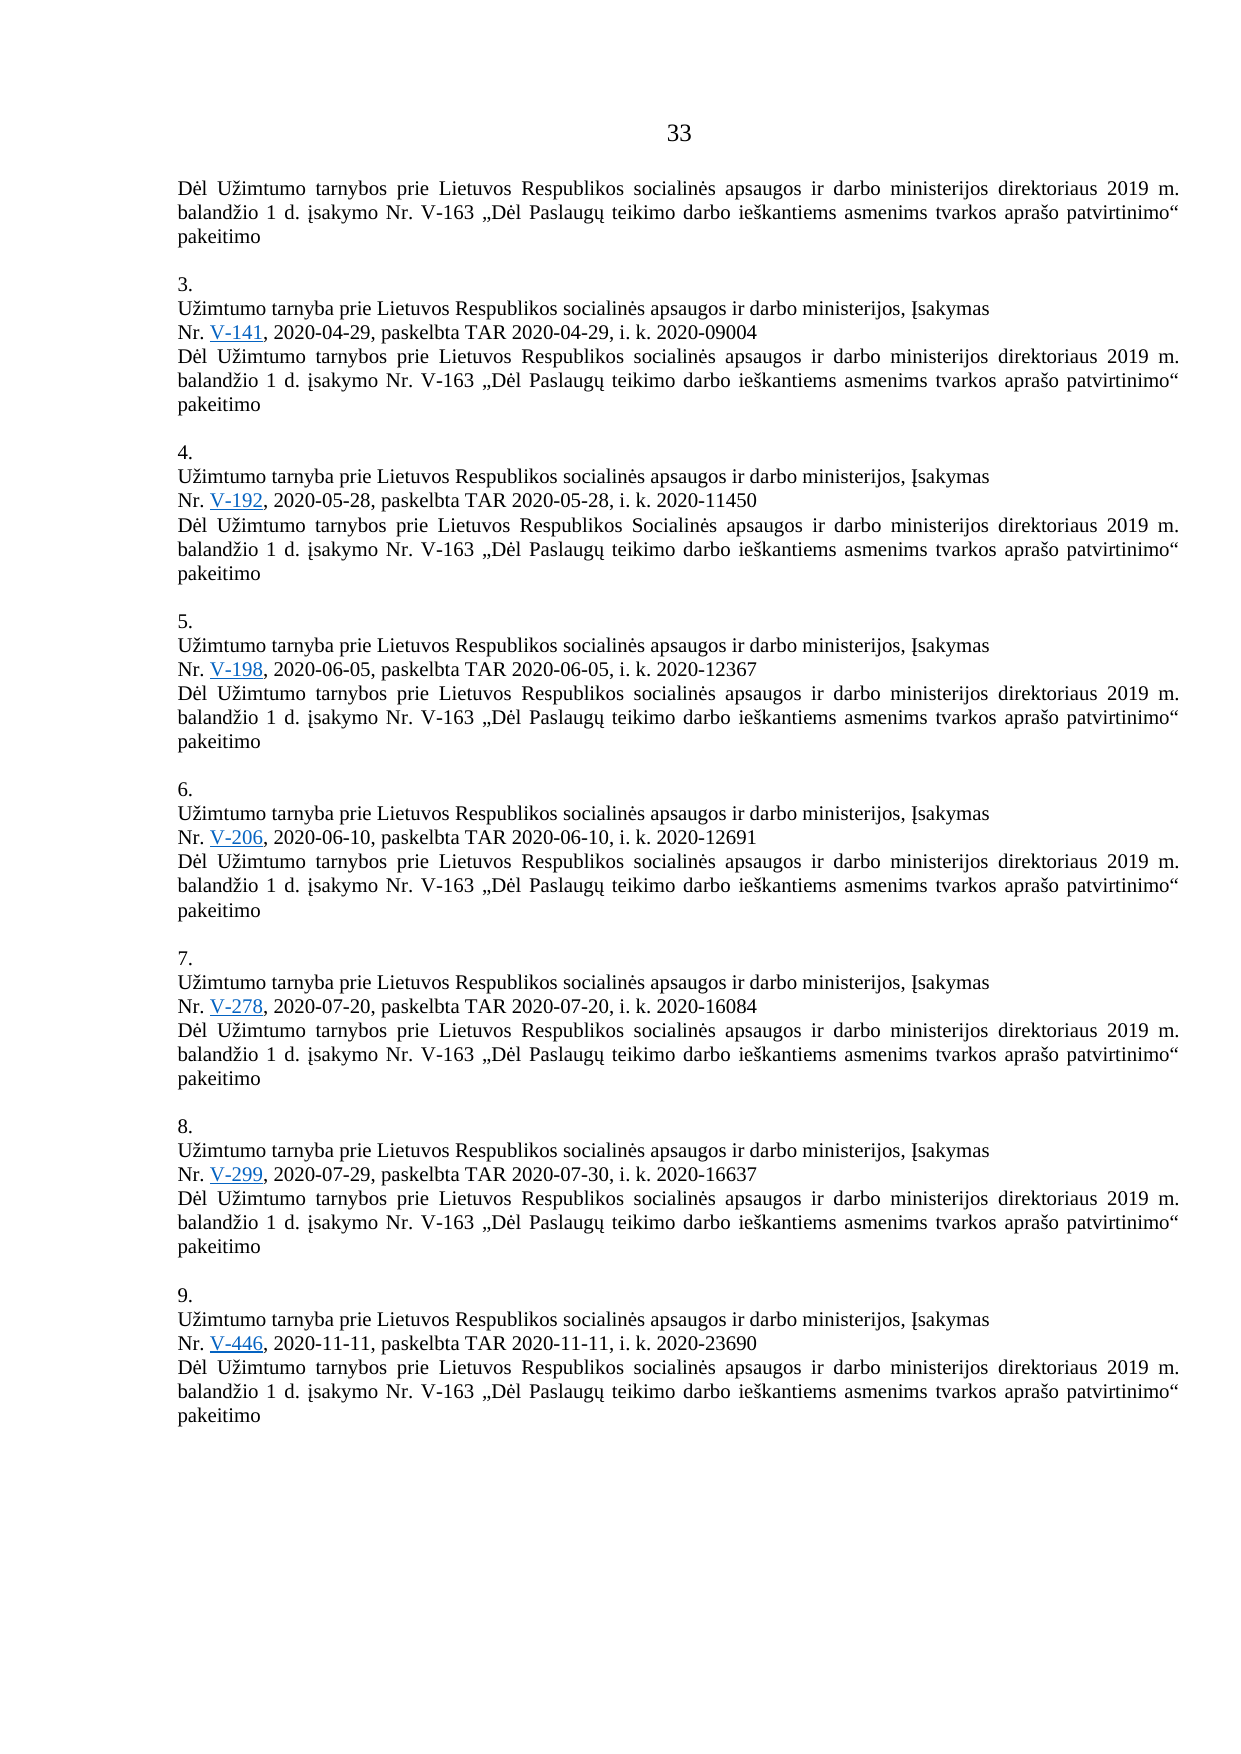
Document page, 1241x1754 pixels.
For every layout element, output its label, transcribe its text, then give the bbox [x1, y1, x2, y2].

text 5. [177, 609, 1181, 633]
text Nr. V-278, 2020-07-20, paskelbta TAR 2020-07-20, i. k. 2020-16084 [177, 994, 1181, 1018]
text Dėl Užimtumo tarnybos prie Lietuvos Respublikos Socialinės apsaugos ir darbo ministerijos direktoriaus 2019 m. balandžio 1 d. įsakymo Nr. V-163 „Dėl Paslaugų teikimo darbo ieškantiems asmenims tvarkos aprašo patvirtinimo“ pakeitimo [177, 512, 1181, 585]
text Užimtumo tarnyba prie Lietuvos Respublikos socialinės apsaugos ir darbo ministerijos, Įsakymas [177, 801, 1181, 825]
text Dėl Užimtumo tarnybos prie Lietuvos Respublikos socialinės apsaugos ir darbo ministerijos direktoriaus 2019 m. balandžio 1 d. įsakymo Nr. V-163 „Dėl Paslaugų teikimo darbo ieškantiems asmenims tvarkos aprašo patvirtinimo“ pakeitimo [177, 1186, 1181, 1258]
text 6. [177, 777, 1181, 801]
text Nr. V-192, 2020-05-28, paskelbta TAR 2020-05-28, i. k. 2020-11450 [177, 488, 1181, 512]
text Dėl Užimtumo tarnybos prie Lietuvos Respublikos socialinės apsaugos ir darbo ministerijos direktoriaus 2019 m. balandžio 1 d. įsakymo Nr. V-163 „Dėl Paslaugų teikimo darbo ieškantiems asmenims tvarkos aprašo patvirtinimo“ pakeitimo [177, 176, 1181, 248]
text 8. [177, 1114, 1181, 1138]
text 3. [177, 272, 1181, 296]
text Dėl Užimtumo tarnybos prie Lietuvos Respublikos socialinės apsaugos ir darbo ministerijos direktoriaus 2019 m. balandžio 1 d. įsakymo Nr. V-163 „Dėl Paslaugų teikimo darbo ieškantiems asmenims tvarkos aprašo patvirtinimo“ pakeitimo [177, 681, 1181, 753]
text Užimtumo tarnyba prie Lietuvos Respublikos socialinės apsaugos ir darbo ministerijos, Įsakymas [177, 464, 1181, 488]
text Užimtumo tarnyba prie Lietuvos Respublikos socialinės apsaugos ir darbo ministerijos, Įsakymas [177, 1138, 1181, 1162]
text Užimtumo tarnyba prie Lietuvos Respublikos socialinės apsaugos ir darbo ministerijos, Įsakymas [177, 633, 1181, 657]
text Dėl Užimtumo tarnybos prie Lietuvos Respublikos socialinės apsaugos ir darbo ministerijos direktoriaus 2019 m. balandžio 1 d. įsakymo Nr. V-163 „Dėl Paslaugų teikimo darbo ieškantiems asmenims tvarkos aprašo patvirtinimo“ pakeitimo [177, 849, 1181, 922]
text 7. [177, 946, 1181, 970]
text Dėl Užimtumo tarnybos prie Lietuvos Respublikos socialinės apsaugos ir darbo ministerijos direktoriaus 2019 m. balandžio 1 d. įsakymo Nr. V-163 „Dėl Paslaugų teikimo darbo ieškantiems asmenims tvarkos aprašo patvirtinimo“ pakeitimo [177, 1018, 1181, 1090]
text Dėl Užimtumo tarnybos prie Lietuvos Respublikos socialinės apsaugos ir darbo ministerijos direktoriaus 2019 m. balandžio 1 d. įsakymo Nr. V-163 „Dėl Paslaugų teikimo darbo ieškantiems asmenims tvarkos aprašo patvirtinimo“ pakeitimo [177, 344, 1181, 416]
text Nr. V-299, 2020-07-29, paskelbta TAR 2020-07-30, i. k. 2020-16637 [177, 1162, 1181, 1186]
text Nr. V-206, 2020-06-10, paskelbta TAR 2020-06-10, i. k. 2020-12691 [177, 825, 1181, 849]
text Dėl Užimtumo tarnybos prie Lietuvos Respublikos socialinės apsaugos ir darbo ministerijos direktoriaus 2019 m. balandžio 1 d. įsakymo Nr. V-163 „Dėl Paslaugų teikimo darbo ieškantiems asmenims tvarkos aprašo patvirtinimo“ pakeitimo [177, 1355, 1181, 1427]
text Nr. V-198, 2020-06-05, paskelbta TAR 2020-06-05, i. k. 2020-12367 [177, 657, 1181, 681]
text Užimtumo tarnyba prie Lietuvos Respublikos socialinės apsaugos ir darbo ministerijos, Įsakymas [177, 1307, 1181, 1331]
text Užimtumo tarnyba prie Lietuvos Respublikos socialinės apsaugos ir darbo ministerijos, Įsakymas [177, 296, 1181, 320]
text 9. [177, 1282, 1181, 1307]
text Nr. V-141, 2020-04-29, paskelbta TAR 2020-04-29, i. k. 2020-09004 [177, 320, 1181, 344]
text Nr. V-446, 2020-11-11, paskelbta TAR 2020-11-11, i. k. 2020-23690 [177, 1331, 1181, 1355]
text Užimtumo tarnyba prie Lietuvos Respublikos socialinės apsaugos ir darbo ministerijos, Įsakymas [177, 970, 1181, 994]
text 4. [177, 440, 1181, 464]
